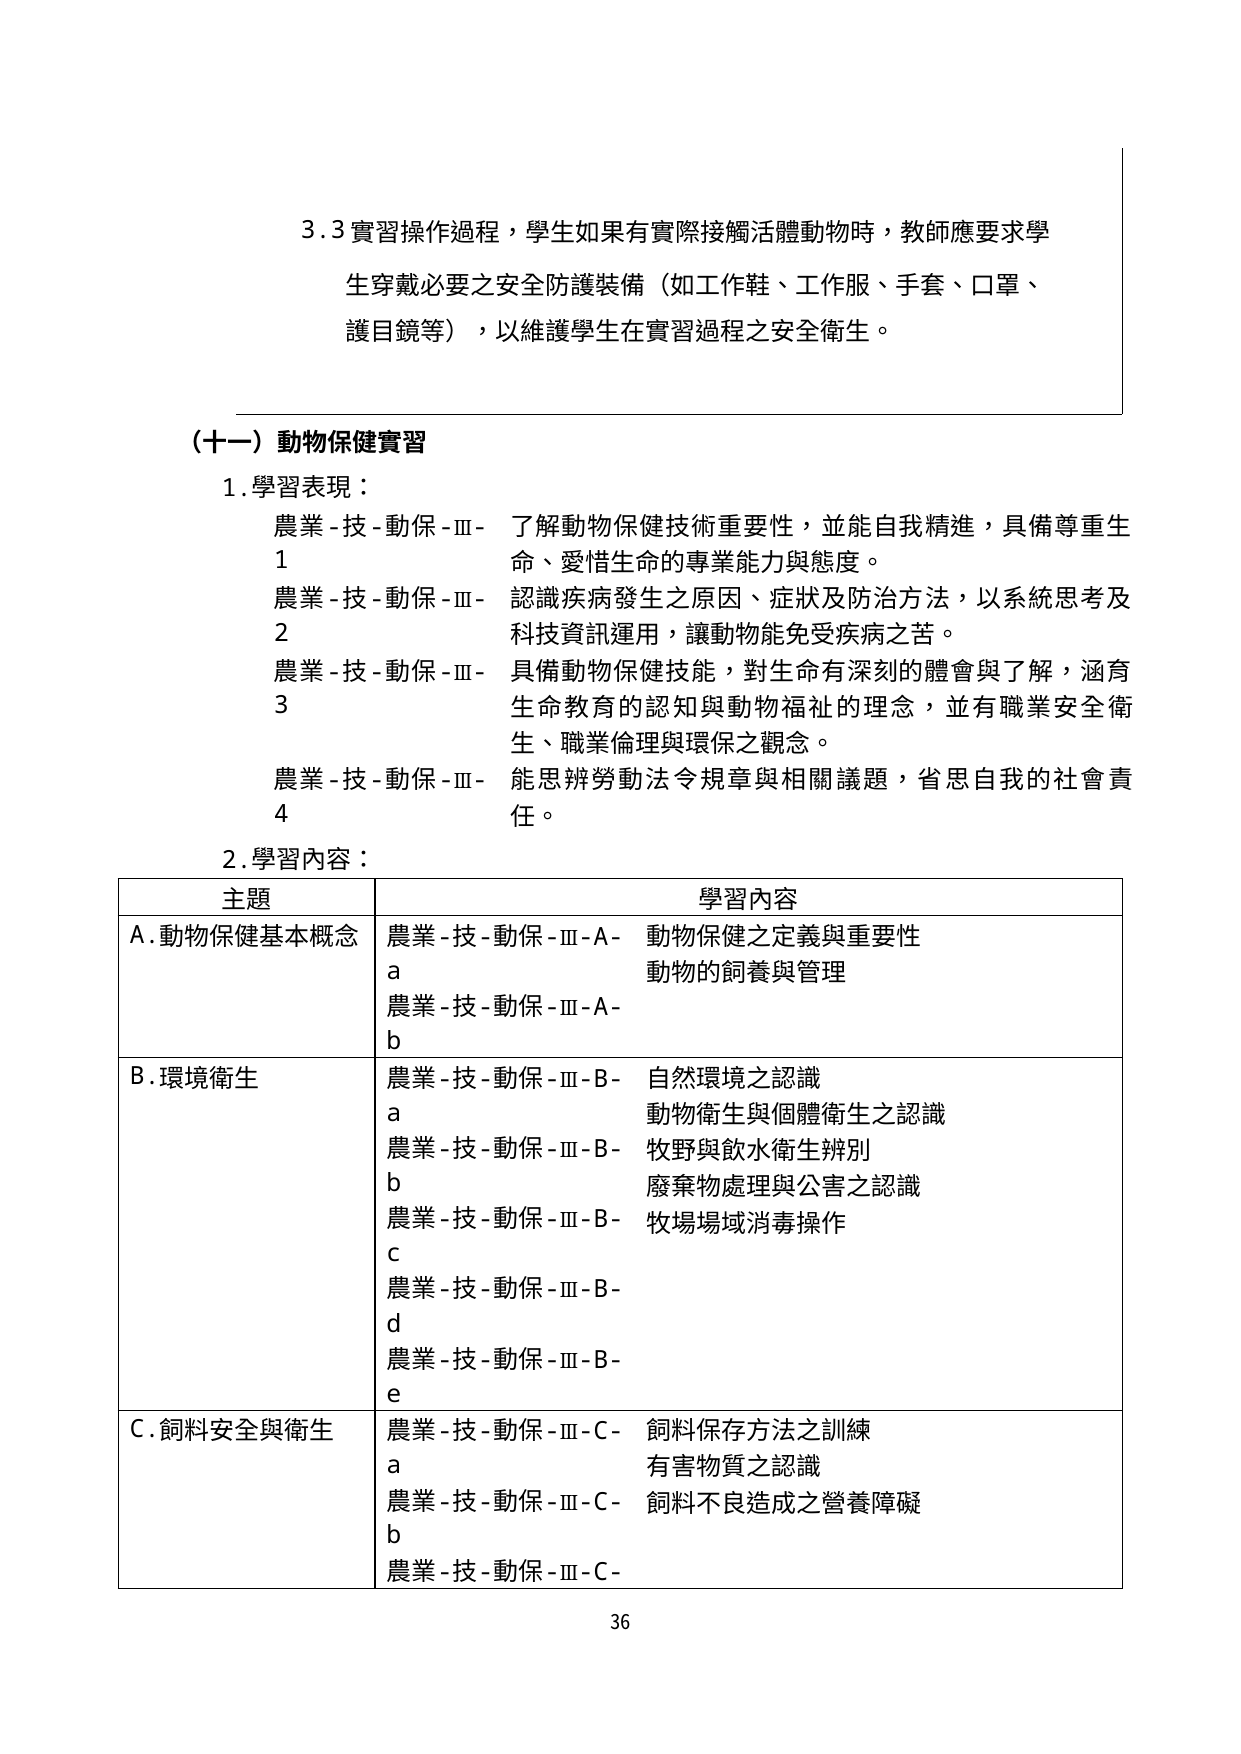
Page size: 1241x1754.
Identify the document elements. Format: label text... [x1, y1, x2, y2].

text （十一）動物保健實習 [169, 414, 1122, 460]
table_cell 農業-技-動保-Ⅲ-B-a 農業-技-動保-Ⅲ-B-b 農業-技-動保-Ⅲ-B-c 農業-技-動保-Ⅲ-B-d 農業-技-動保-Ⅲ-B-e [376, 1058, 634, 1409]
text 1.學習表現： [221, 460, 1122, 506]
table_header 學習內容 [376, 879, 1122, 915]
table_cell 農業-技-動保-Ⅲ-4 [262, 760, 498, 832]
table_cell 認識疾病發生之原因、症狀及防治方法，以系統思考及科技資訊運用，讓動物能免受疾病之苦。 [499, 579, 1144, 651]
table_cell 農業-技-動保-Ⅲ-A-a 農業-技-動保-Ⅲ-A-b [376, 916, 634, 1057]
text 2.學習內容： [221, 832, 1122, 878]
table_cell 能思辨勞動法令規章與相關議題，省思自我的社會責任。 [499, 760, 1144, 832]
table_cell 農業-技-動保-Ⅲ-3 [262, 651, 498, 760]
table_cell A.動物保健基本概念 [119, 916, 374, 1057]
table_header 了解動物保健技術重要性，並能自我精進，具備尊重生命、愛惜生命的專業能力與態度。 [499, 506, 1144, 578]
table_cell 農業-技-動保-Ⅲ-C-a 農業-技-動保-Ⅲ-C-b 農業-技-動保-Ⅲ-C- [376, 1411, 634, 1587]
table_cell C.飼料安全與衛生 [119, 1411, 374, 1587]
table_cell 自然環境之認識 動物衛生與個體衛生之認識 牧野與飲水衛生辨別 廢棄物處理與公害之認識 牧場場域消毒操作 [635, 1058, 1122, 1409]
table_header 主題 [119, 879, 374, 915]
table_header 農業-技-動保-Ⅲ-1 [262, 506, 498, 578]
table_cell 具備動物保健技能，對生命有深刻的體會與了解，涵育生命教育的認知與動物福祉的理念，並有職業安全衛生、職業倫理與環保之觀念。 [499, 651, 1144, 760]
table_cell 農業-技-動保-Ⅲ-2 [262, 579, 498, 651]
table_cell 飼料保存方法之訓練 有害物質之認識 飼料不良造成之營養障礙 [635, 1411, 1122, 1587]
table_cell B.環境衛生 [119, 1058, 374, 1409]
table_cell 動物保健之定義與重要性 動物的飼養與管理 [635, 916, 1122, 1057]
text 3.3實習操作過程，學生如果有實際接觸活體動物時，教師應要求學生穿戴必要之安全防護裝備（如工作鞋、工作服、手套、口罩、護目鏡等），以維護學生在實習過程之安全衛生。 [236, 148, 1122, 414]
